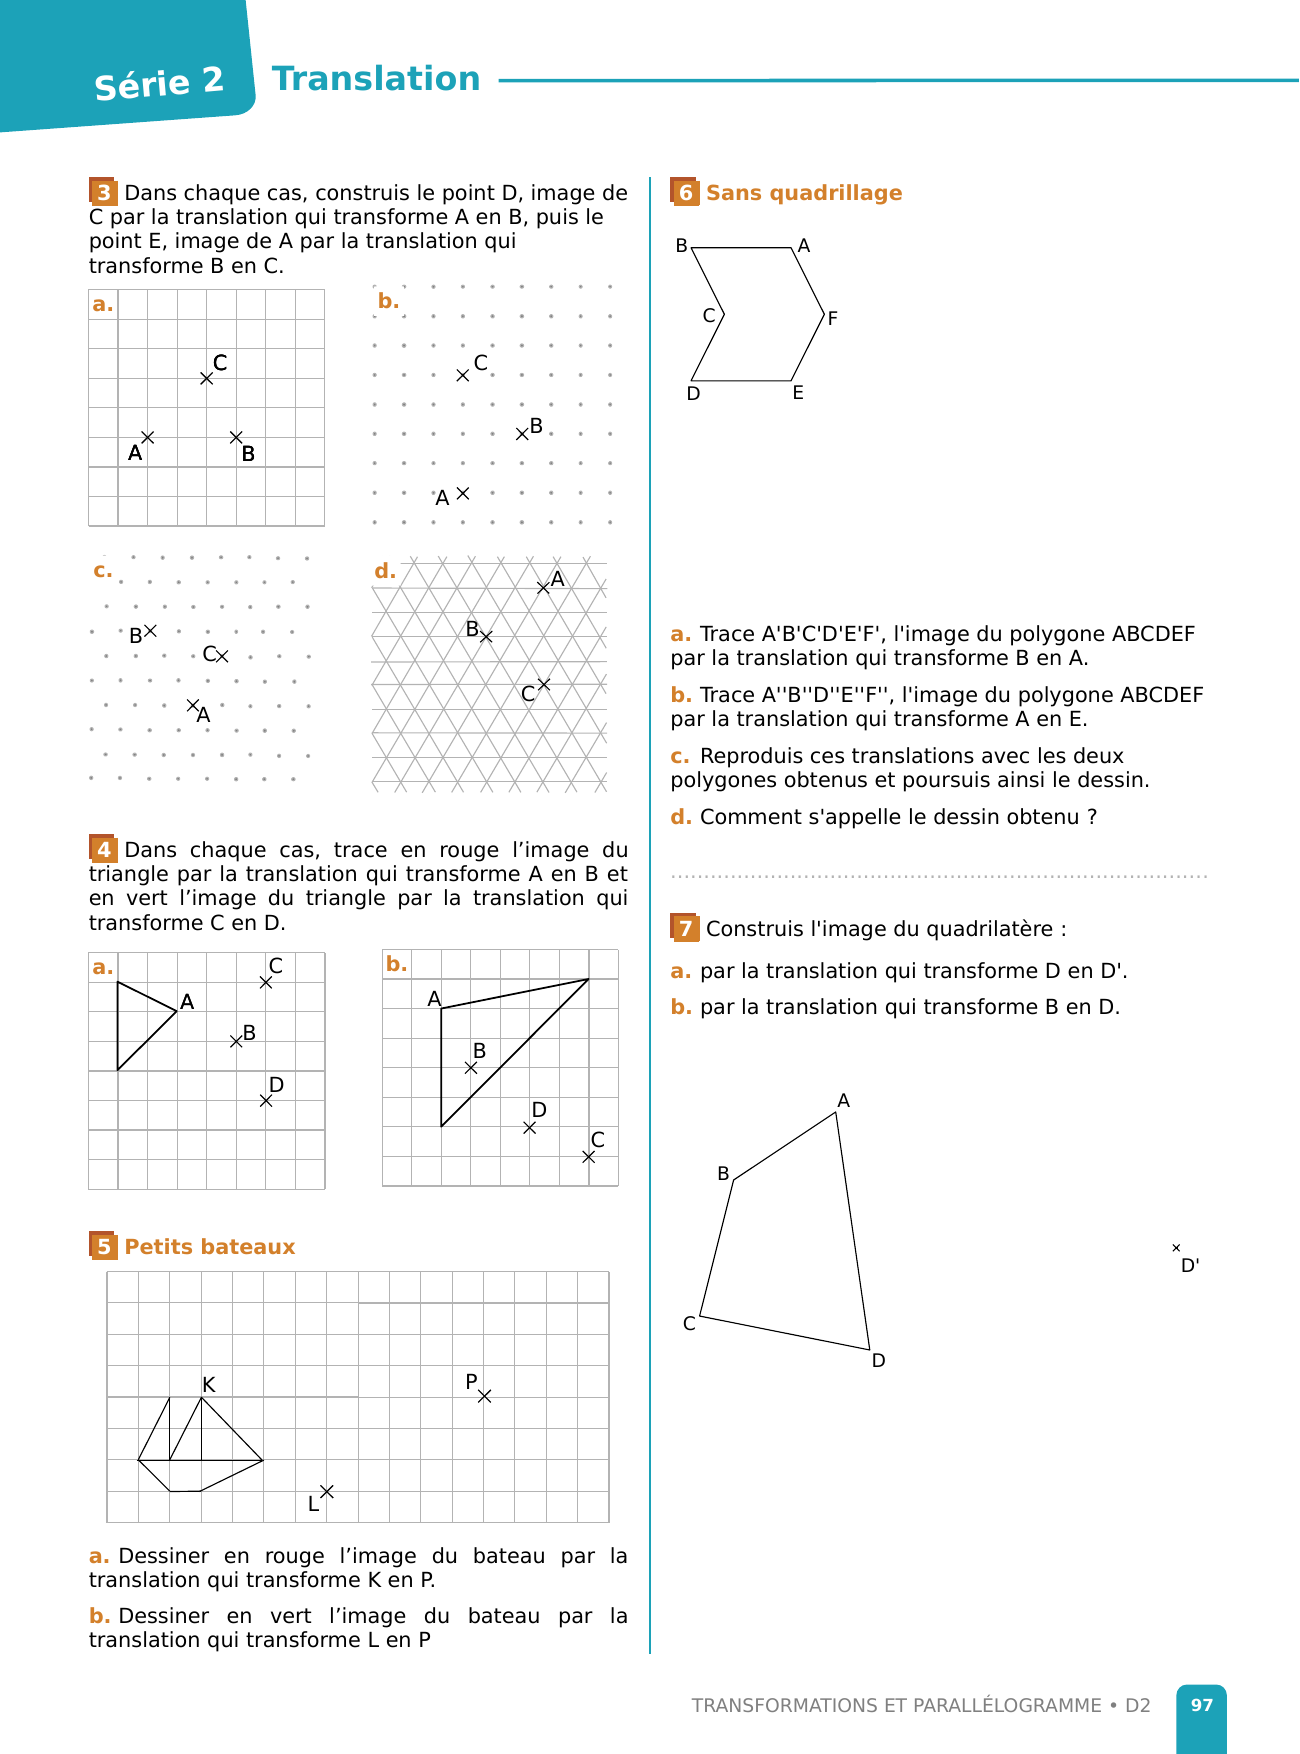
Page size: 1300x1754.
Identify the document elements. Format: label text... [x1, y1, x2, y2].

table_header [89, 1042, 116, 1070]
table_header [296, 349, 324, 378]
table_cell [359, 544, 629, 805]
table_header [207, 1101, 236, 1129]
table_header [178, 1072, 206, 1100]
table_header [178, 497, 206, 525]
table_header [89, 408, 117, 437]
table_header [359, 278, 629, 544]
table_header [119, 320, 147, 348]
table_header [237, 1160, 265, 1189]
table_header [89, 1101, 117, 1129]
table_header [296, 468, 324, 496]
table_header [119, 438, 147, 466]
table_header [266, 1072, 295, 1100]
table_header [207, 438, 236, 466]
table_header [148, 1131, 177, 1159]
table_header [119, 379, 147, 407]
table_header [266, 1131, 295, 1159]
table_header [119, 1131, 147, 1159]
table_header [178, 438, 206, 466]
table_header [178, 1131, 206, 1159]
list Trace A'B'C'D'E'F', l'image du polygone ABCDEF par la translation qui transforme B en A. [670, 622, 1211, 671]
table_header [237, 1072, 265, 1100]
table_header [89, 1160, 117, 1189]
table_header [89, 947, 359, 1217]
table_header [148, 1042, 177, 1070]
subtitle Dessiner en vert l’image du bateau par la translation qui transforme L en P [88, 1604, 629, 1652]
table_header [148, 468, 177, 496]
table_header [178, 468, 206, 496]
subtitle Petits bateaux [114, 1231, 629, 1259]
table_header [148, 349, 177, 378]
table_header [148, 379, 177, 407]
table_header [207, 320, 236, 348]
table_header [237, 379, 265, 407]
subtitle Dessiner en rouge l’image du bateau par la translation qui transforme K en P. [88, 1544, 629, 1592]
table_header [89, 438, 117, 466]
table_header [237, 1012, 265, 1041]
table_header [89, 320, 117, 348]
table_header [266, 408, 295, 437]
table_header [178, 1160, 206, 1189]
table_header [359, 947, 629, 1217]
table_header [296, 1160, 324, 1189]
table_header [148, 953, 177, 982]
table_header [119, 1072, 147, 1100]
table_header [207, 1131, 236, 1159]
list Reproduis ces translations avec les deux polygones obtenus et poursuis ainsi le dessin. [670, 744, 1211, 793]
table_header [119, 1042, 143, 1066]
table_header [119, 953, 147, 982]
table_header [266, 438, 295, 466]
table_header [296, 1042, 324, 1070]
table_header [89, 1131, 117, 1159]
table_header [119, 349, 147, 378]
table_header [207, 290, 236, 319]
table_header [119, 1101, 147, 1129]
table_header [296, 320, 324, 348]
table_header [178, 408, 206, 437]
table_header [207, 1012, 236, 1041]
table_header [89, 468, 117, 496]
list par la translation qui transforme D en D'. [670, 959, 1211, 983]
table_header [148, 1101, 177, 1129]
table_header [178, 953, 206, 982]
table_header [296, 379, 324, 407]
table_header [89, 349, 117, 378]
table_header [120, 1044, 147, 1070]
table_header [89, 278, 359, 544]
table_header [296, 1131, 324, 1159]
table_header [266, 379, 295, 407]
table_header [207, 379, 236, 407]
table_header [148, 408, 177, 437]
table_header [178, 320, 206, 348]
table_header [296, 290, 324, 319]
table_header [119, 290, 147, 319]
table_header [89, 983, 116, 1011]
list Trace A''B''D''E''F'', l'image du polygone ABCDEF par la translation qui transforme A en E. [670, 683, 1211, 732]
table_header [178, 1101, 206, 1129]
table_header [207, 1042, 236, 1070]
table_header [148, 290, 177, 319]
table_header [89, 953, 117, 982]
table_header [89, 497, 117, 525]
table_header [207, 1072, 236, 1100]
table_header [296, 1101, 324, 1129]
table_header [207, 468, 236, 496]
table_header [207, 1160, 236, 1189]
table_header [207, 983, 236, 1011]
table_header [148, 438, 177, 466]
table_header [237, 438, 265, 466]
table_header [178, 349, 206, 378]
table_header [119, 1160, 147, 1189]
table_header [89, 379, 117, 407]
list Comment s'appelle le dessin obtenu ? [670, 805, 1211, 829]
list Sans quadrillage [696, 177, 1211, 205]
table_header [207, 497, 236, 525]
table_header [266, 349, 295, 378]
table_header [237, 953, 265, 982]
table_header [296, 408, 324, 437]
table_header [119, 1012, 147, 1041]
table_header [296, 1072, 324, 1100]
table_header [296, 1012, 324, 1041]
table_header [207, 953, 236, 982]
table_header [148, 1072, 177, 1100]
table_header [237, 290, 265, 319]
list Dans chaque cas, construis le point D, image de C par la translation qui transforme A en B, puis le point E, image de A par la translation qui transforme B en C. [88, 177, 629, 278]
table_header [237, 1042, 265, 1070]
table_header [148, 1012, 173, 1037]
table_header [296, 497, 324, 525]
table_header [148, 983, 177, 1009]
table_header [89, 1012, 116, 1041]
table_header [119, 468, 147, 496]
table_header [89, 1072, 117, 1100]
table_header [178, 1042, 206, 1070]
table_header [237, 983, 265, 1011]
table_header [148, 497, 177, 525]
table_header [119, 408, 147, 437]
table_header [237, 349, 265, 378]
table_header [237, 1131, 265, 1159]
table_header [266, 497, 295, 525]
table_header [296, 438, 324, 466]
table_cell [89, 544, 359, 805]
table_header [178, 983, 206, 1011]
subtitle Dans chaque cas, trace en rouge l’image du triangle par la translation qui transforme A en B et en vert l’image du triangle par la translation qui transforme C en D. [88, 834, 629, 935]
subtitle Construis l'image du quadrilatère : [696, 913, 1211, 941]
table_header [148, 320, 177, 348]
table_header [237, 497, 265, 525]
table_header [119, 497, 147, 525]
table_header [125, 983, 147, 994]
table_header [148, 999, 172, 1011]
table_header [237, 468, 265, 496]
table_header [266, 468, 295, 496]
table_header [266, 290, 295, 319]
table_header [237, 320, 265, 348]
table_header [148, 1160, 177, 1189]
table_header [119, 984, 147, 1011]
table_header [207, 408, 236, 437]
table_header [266, 1160, 295, 1189]
table_header [296, 953, 324, 982]
table_header [178, 379, 206, 407]
table_header [266, 1012, 295, 1041]
table_header [237, 408, 265, 437]
table_header [266, 983, 295, 1011]
table_header [178, 1012, 206, 1041]
list par la translation qui transforme B en D. [670, 995, 1211, 1019]
table_header [266, 320, 295, 348]
table_header [266, 953, 295, 982]
table_header [178, 290, 206, 319]
table_header [150, 1014, 177, 1041]
table_header [296, 983, 324, 1011]
table_header [207, 349, 236, 378]
table_header [266, 1101, 295, 1129]
table_header [237, 1101, 265, 1129]
table_header [266, 1042, 295, 1070]
